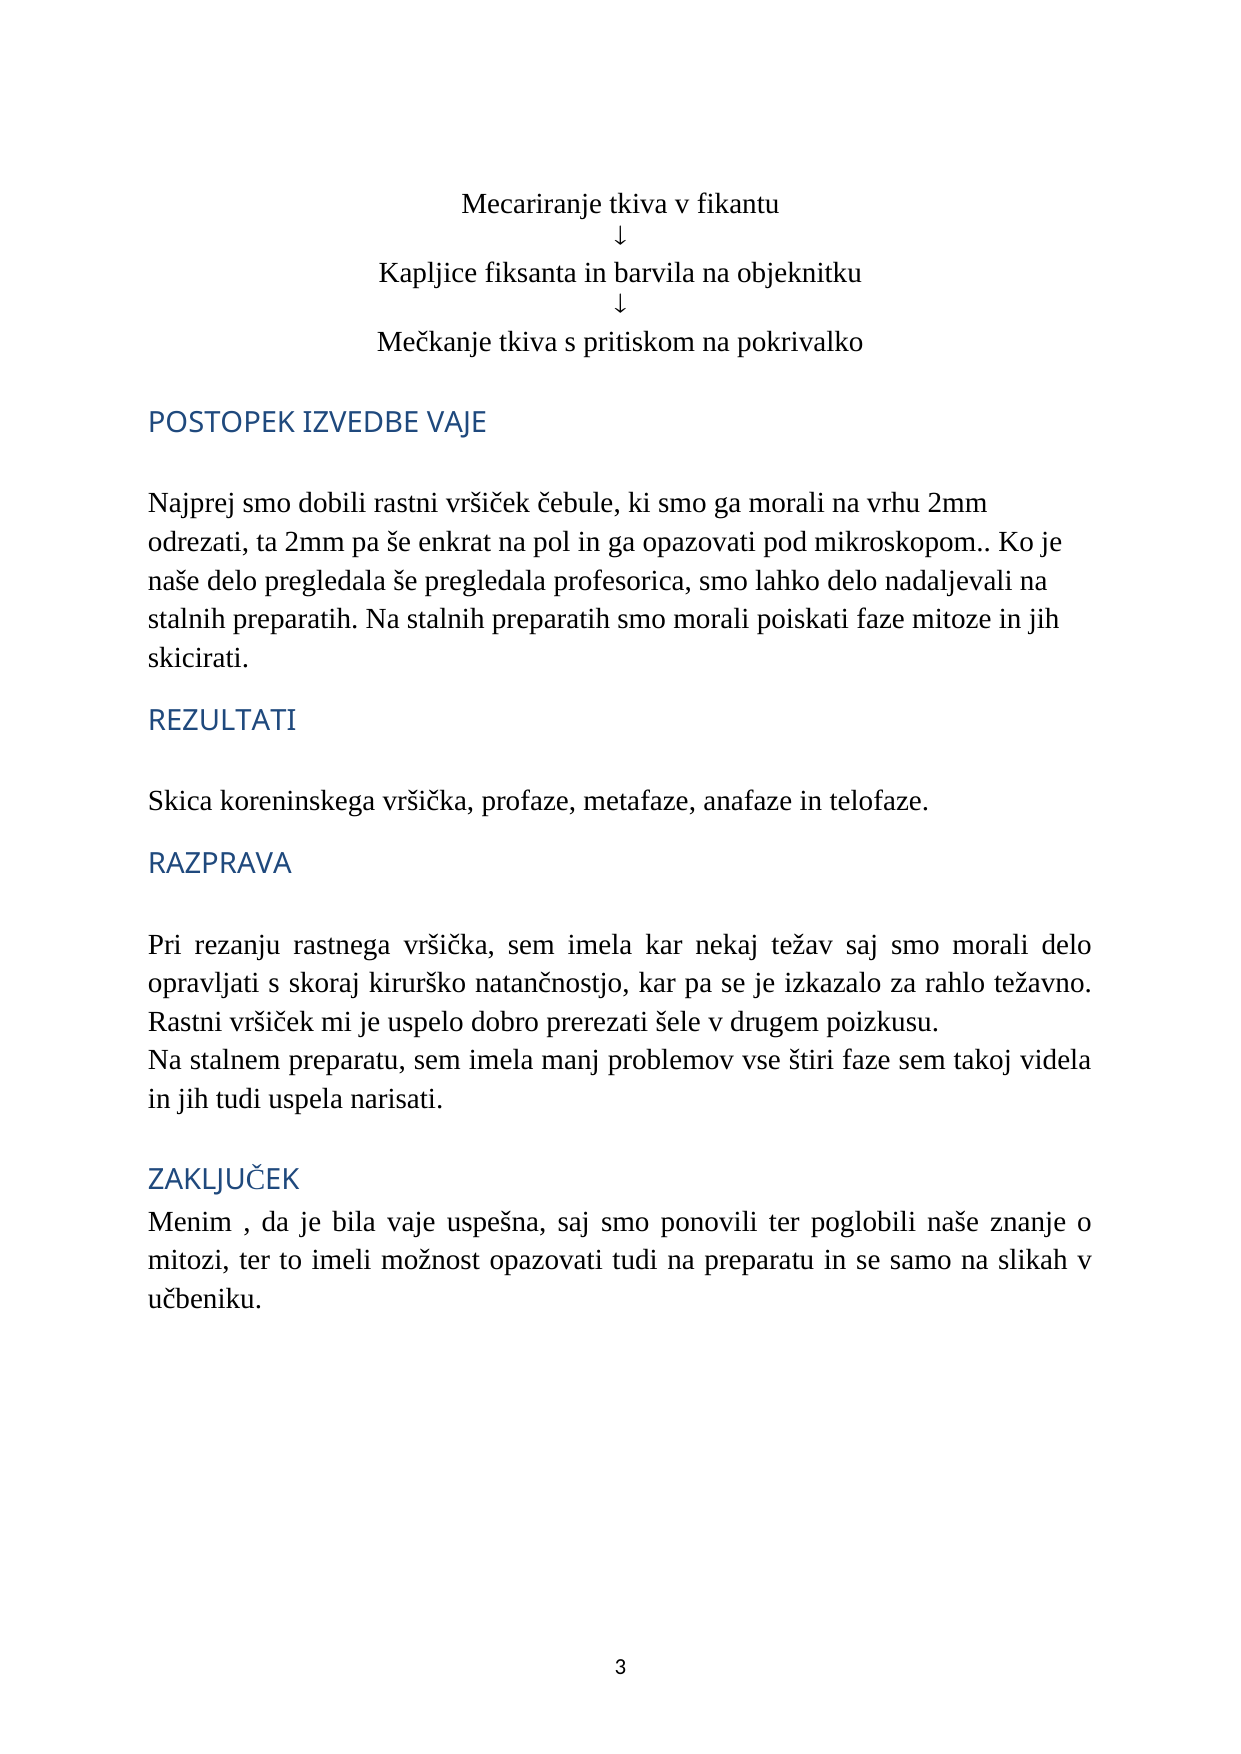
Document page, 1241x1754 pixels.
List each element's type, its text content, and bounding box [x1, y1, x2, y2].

list Mečkanje tkiva s pritiskom na pokrivalko [148, 324, 1093, 358]
text Menim , da je bila vaje uspešna, saj smo ponovili ter poglobili naše znanje o mitozi, ter to imeli možnost opazovati tudi na preparatu in se samo na slikah v učbeniku. [148, 1204, 1093, 1314]
list Kapljice fiksanta in barvila na objeknitku [148, 255, 1093, 289]
text Najprej smo dobili rastni vršiček čebule, ki smo ga morali na vrhu 2mm odrezati, ta 2mm pa še enkrat na pol in ga opazovati pod mikroskopom.. Ko je naše delo pregledala še pregledala profesorica, smo lahko delo nadaljevali na stalnih preparatih. Na stalnih preparatih smo morali poiskati faze mitoze in jih skicirati. [148, 486, 1093, 673]
list POSTOPEK IZVEDBE VAJE [148, 401, 1093, 441]
text Skica koreninskega vršička, profaze, metafaze, anafaze in telofaze. [148, 783, 1093, 817]
list  [148, 294, 1093, 320]
list ZAKLJUČEK [148, 1158, 1093, 1198]
list REZULTATI [148, 699, 1093, 739]
list RAZPRAVA [148, 843, 1093, 882]
list Mecariranje tkiva v fikantu [148, 186, 1093, 220]
text Na stalnem preparatu, sem imela manj problemov vse štiri faze sem takoj videla in jih tudi uspela narisati. [148, 1042, 1093, 1114]
list  [148, 225, 1093, 251]
text Pri rezanju rastnega vršička, sem imela kar nekaj težav saj smo morali delo opravljati s skoraj kirurško natančnostjo, kar pa se je izkazalo za rahlo težavno. Rastni vršiček mi je uspelo dobro prerezati šele v drugem poizkusu. [148, 927, 1093, 1037]
